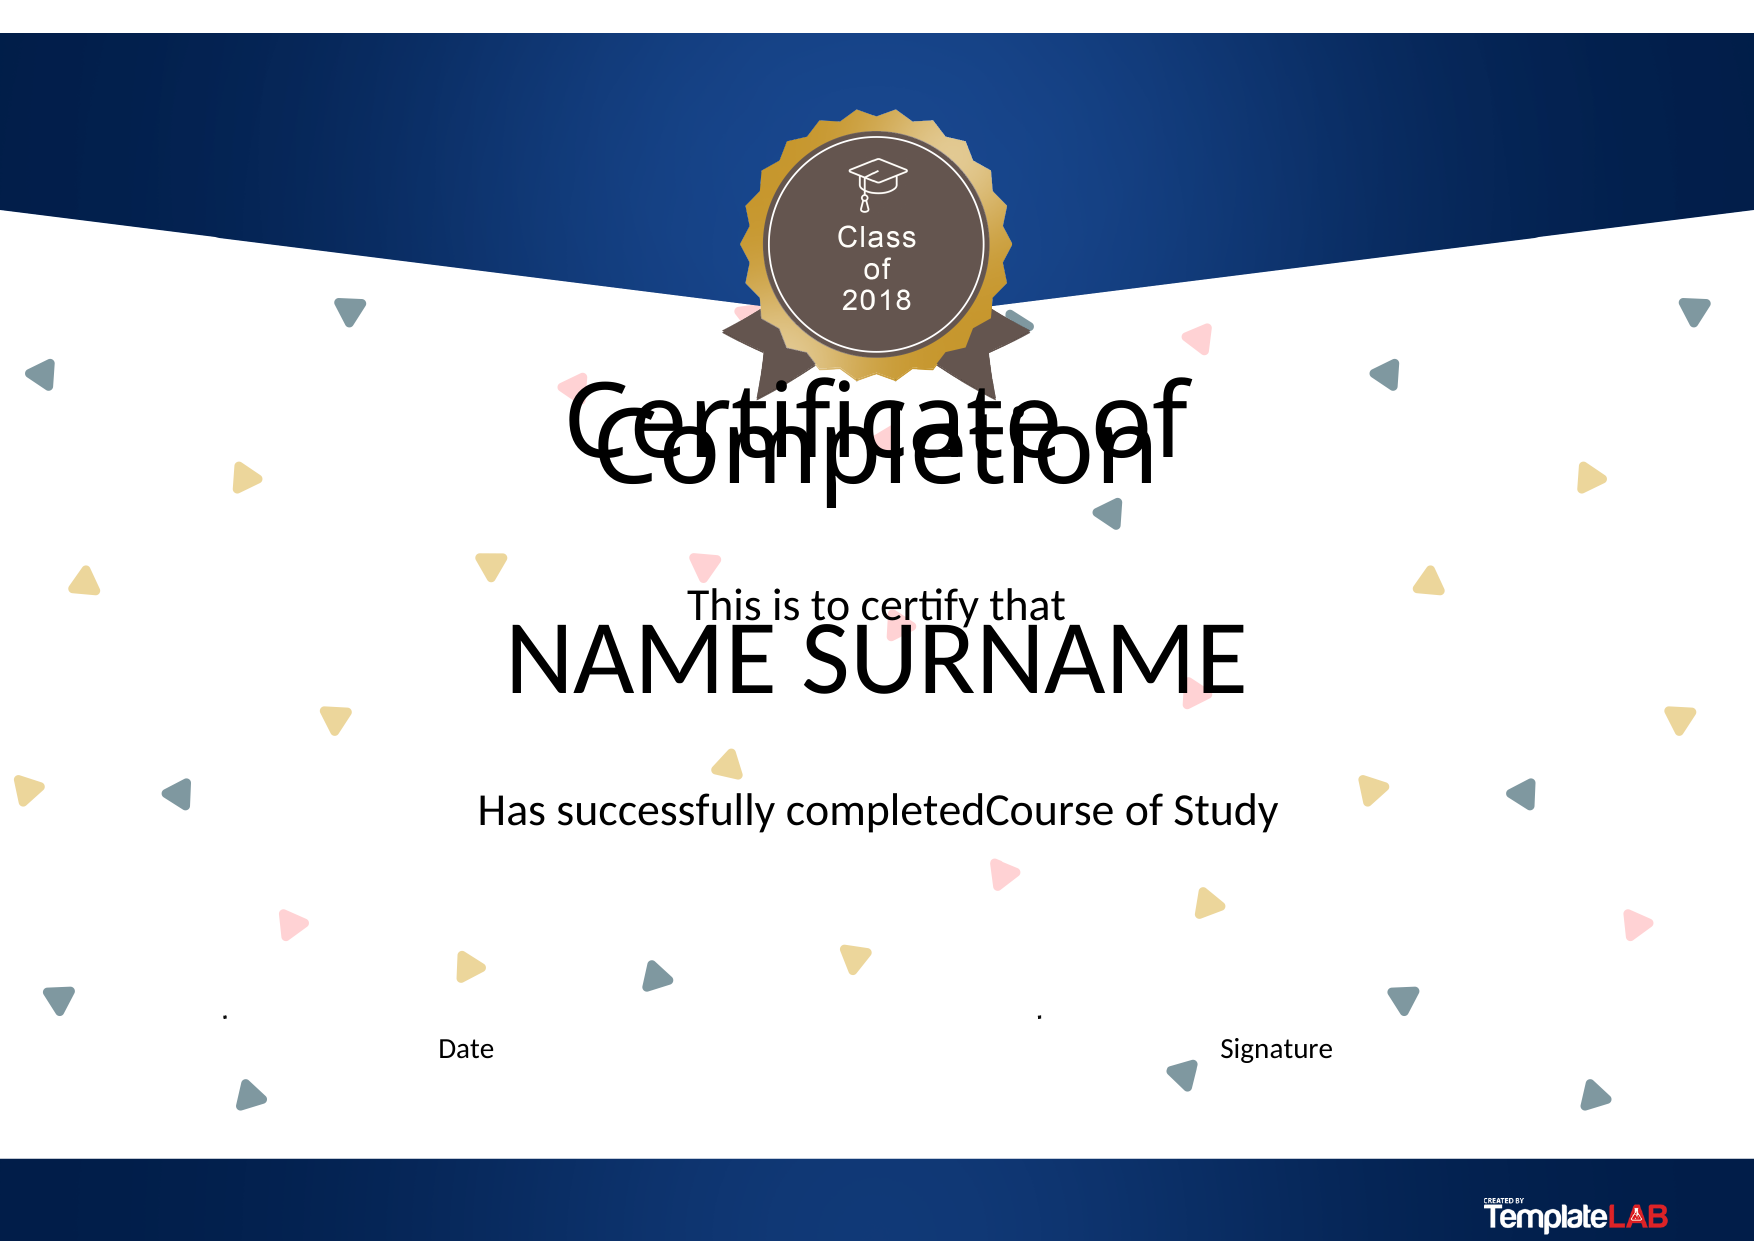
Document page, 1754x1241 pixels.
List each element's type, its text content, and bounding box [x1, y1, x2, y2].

text Has successfully completedCourse of Study [1267, 803, 1325, 830]
text Certificate of Completion [835, 436, 1477, 489]
text NAME SURNAME [394, 672, 1359, 699]
text Has successfully completedCourse of Study [872, 803, 1266, 830]
text Certificate of Completion [836, 436, 867, 476]
text Certificate of Completion [673, 436, 706, 476]
text This is to certify that [968, 599, 1163, 626]
text Date [311, 1037, 622, 1064]
text Has successfully completedCourse of Study [432, 803, 763, 830]
text Signature [1121, 1037, 1432, 1064]
text Certificate of Completion [1047, 436, 1080, 476]
text This is to certify that [590, 599, 967, 626]
text Certificate of Completion [275, 436, 827, 489]
text NAME SURNAME [867, 672, 901, 685]
picture [0, 33, 1754, 1241]
text Has successfully completedCourse of Study [764, 803, 868, 830]
